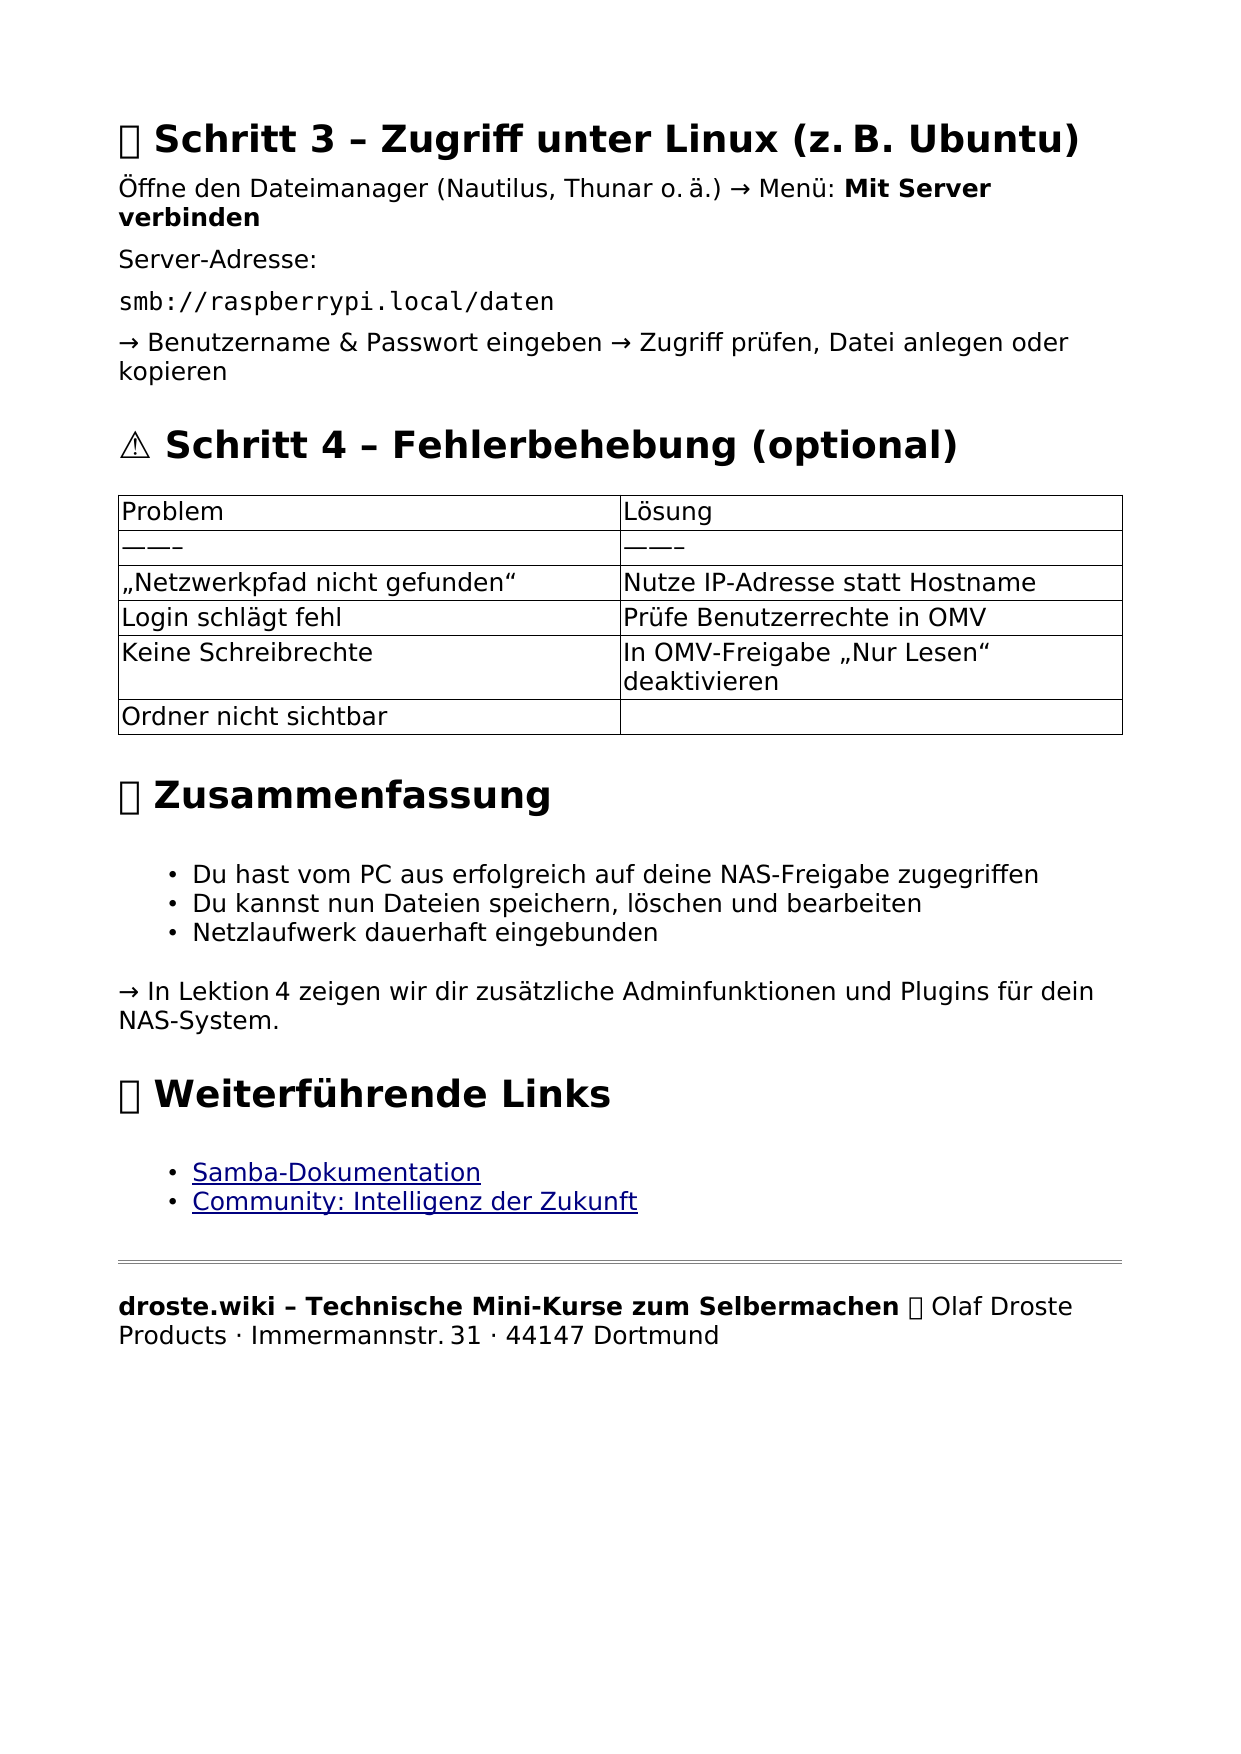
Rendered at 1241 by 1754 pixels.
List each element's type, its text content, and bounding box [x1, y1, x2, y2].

table_header Problem [119, 496, 620, 529]
text Öffne den Dateimanager (Nautilus, Thunar o. ä.) → Menü: Mit Server verbinden [118, 174, 1122, 233]
list Netzlaufwerk dauerhaft eingebunden [177, 918, 1122, 947]
table_cell [621, 700, 1122, 734]
table_cell Login schlägt fehl [119, 601, 620, 635]
table_cell ——– [119, 531, 620, 565]
table_header Lösung [621, 496, 1122, 529]
subtitle 📎 Weiterführende Links [118, 1073, 1122, 1116]
text → In Lektion 4 zeigen wir dir zusätzliche Adminfunktionen und Plugins für dein NAS-System. [118, 977, 1122, 1035]
table_cell „Netzwerkpfad nicht gefunden“ [119, 566, 620, 600]
subtitle ✅ Zusammenfassung [118, 774, 1122, 818]
table_cell Keine Schreibrechte [119, 636, 620, 699]
table_cell Ordner nicht sichtbar [119, 700, 620, 734]
list Du hast vom PC aus erfolgreich auf deine NAS-Freigabe zugegriffen [177, 860, 1122, 889]
subtitle 🧪 Schritt 3 – Zugriff unter Linux (z. B. Ubuntu) [118, 118, 1122, 162]
list Du kannst nun Dateien speichern, löschen und bearbeiten [177, 889, 1122, 918]
table_cell ——– [621, 531, 1122, 565]
text droste.wiki – Technische Mini-Kurse zum Selbermachen 📍 Olaf Droste Products · Immermannstr. 31 · 44147 Dortmund [118, 1292, 1122, 1351]
text smb://raspberrypi.local/daten [118, 287, 1122, 316]
table_cell Prüfe Benutzerrechte in OMV [621, 601, 1122, 635]
text → Benutzername & Passwort eingeben → Zugriff prüfen, Datei anlegen oder kopieren [118, 328, 1122, 386]
text Server-Adresse: [118, 245, 1122, 274]
table_cell Nutze IP-Adresse statt Hostname [621, 566, 1122, 600]
table_cell In OMV-Freigabe „Nur Lesen“ deaktivieren [621, 636, 1122, 699]
subtitle ⚠️ Schritt 4 – Fehlerbehebung (optional) [118, 423, 1122, 467]
list Community: Intelligenz der Zukunft [177, 1187, 1122, 1217]
list Samba-Dokumentation [177, 1158, 1122, 1187]
